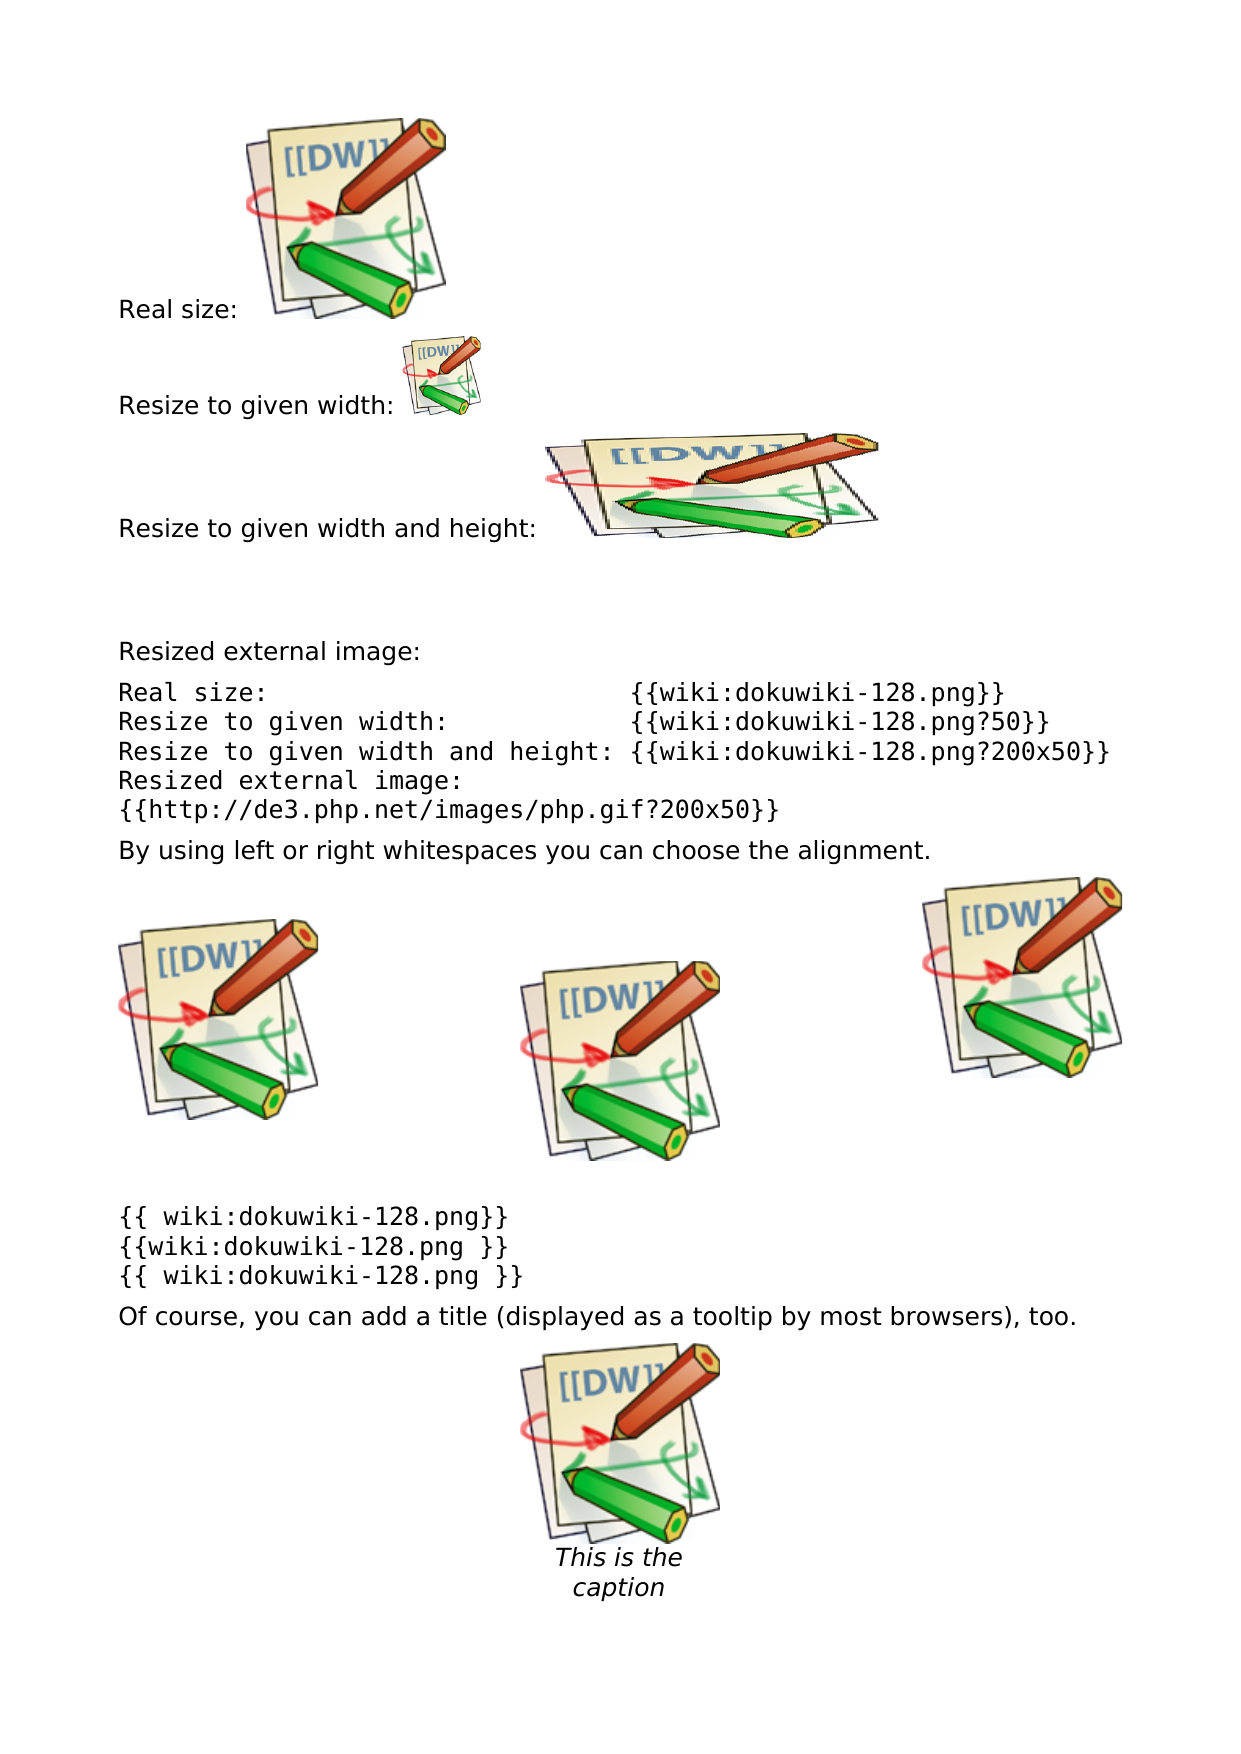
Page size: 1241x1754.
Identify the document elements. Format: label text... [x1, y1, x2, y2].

text By using left or right whitespaces you can choose the alignment. [118, 836, 1122, 865]
picture [545, 433, 879, 538]
text This is the caption [520, 1544, 720, 1602]
picture [922, 877, 1123, 1078]
text Real size: [118, 118, 1122, 324]
text Of course, you can add a title (displayed as a tooltip by most browsers), too. [118, 1302, 1122, 1331]
picture [402, 336, 481, 415]
picture [520, 1343, 720, 1544]
text {{ wiki:dokuwiki-128.png}} {{wiki:dokuwiki-128.png }} {{ wiki:dokuwiki-128.png }} [118, 1203, 1122, 1290]
text Resized external image: [118, 556, 1122, 666]
picture [520, 961, 720, 1161]
text Resize to given width and height: [118, 433, 1122, 543]
text Resize to given width: [118, 337, 1122, 421]
text Real size: {{wiki:dokuwiki-128.png}} Resize to given width: {{wiki:dokuwiki-128.png?50}} Resize to given width and height: {{wiki:dokuwiki-128.png?200x50}} Resized external image: {{http://de3.php.net/images/php.gif?200x50}} [118, 678, 1122, 824]
picture [246, 118, 446, 319]
picture [118, 919, 319, 1120]
